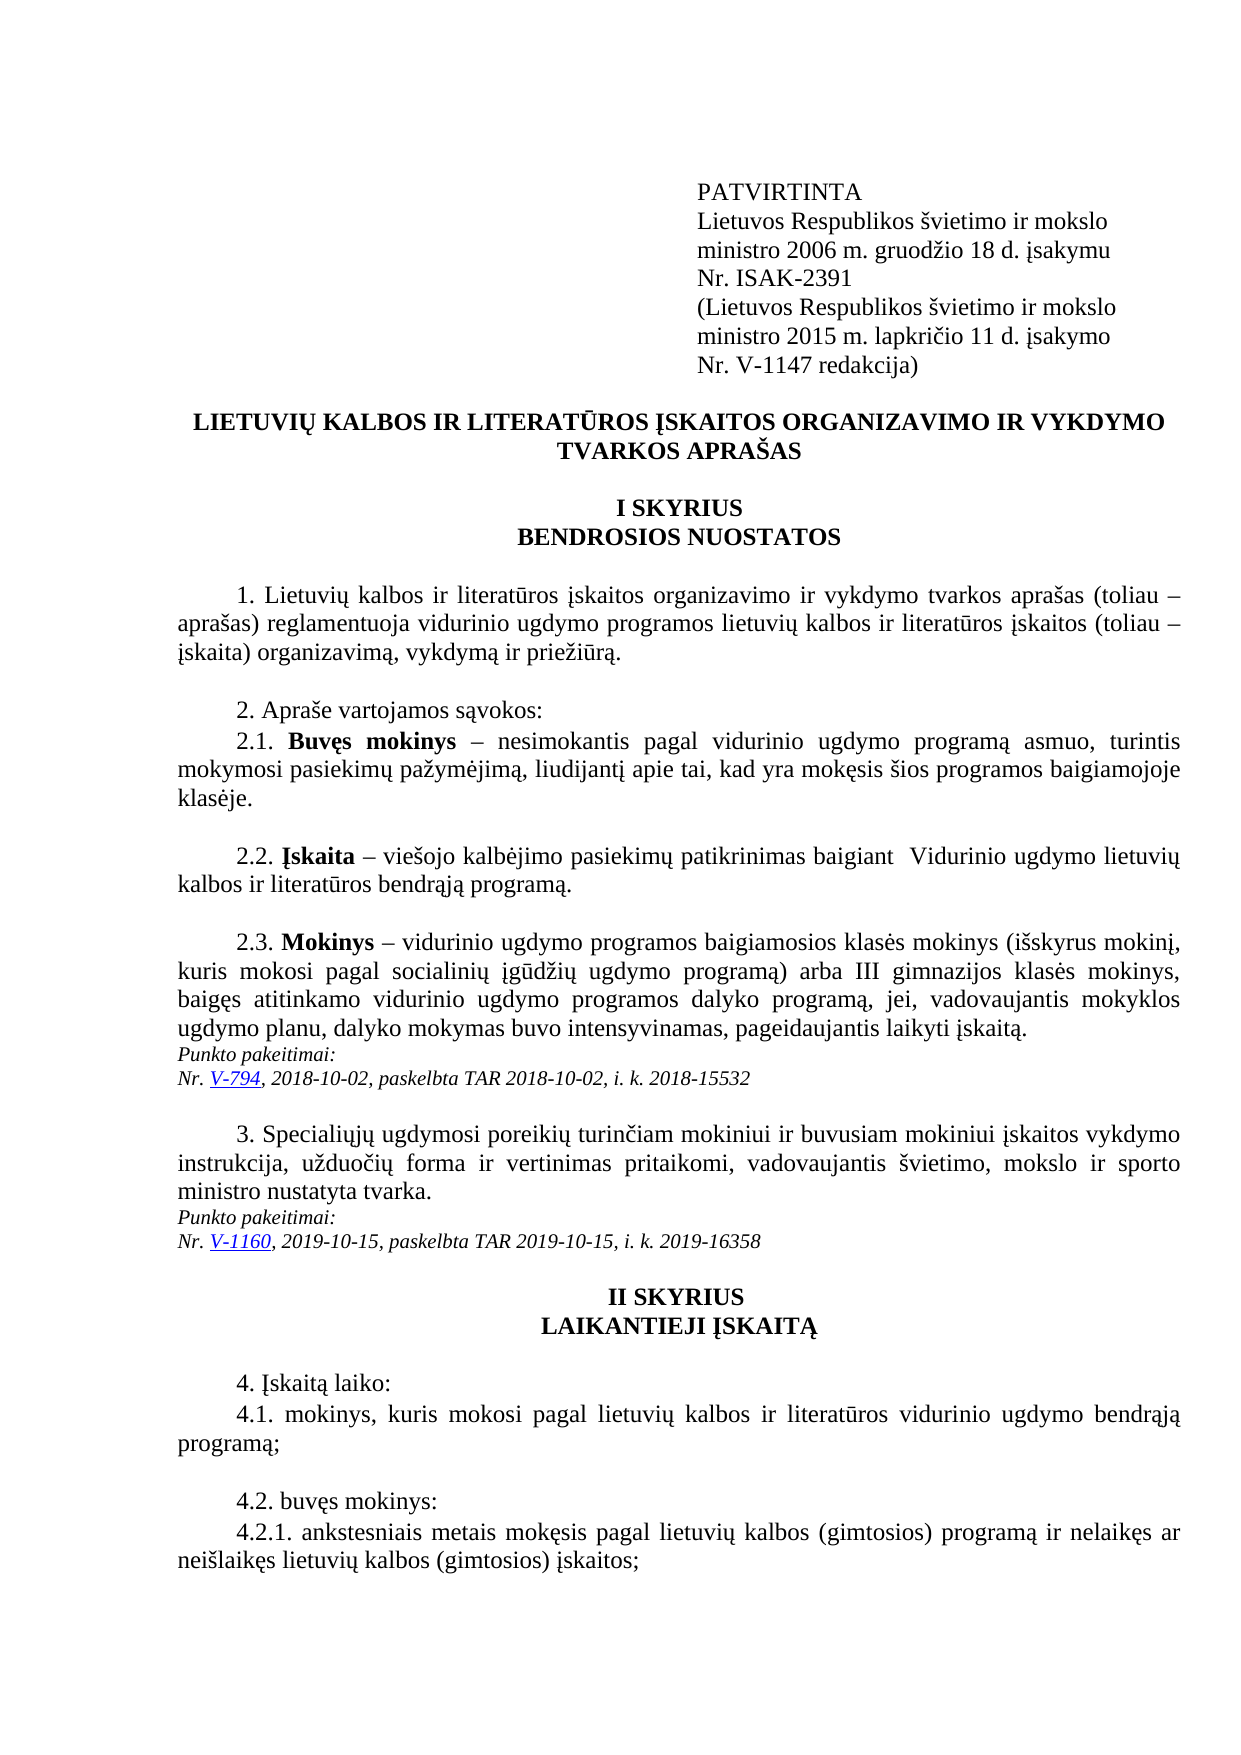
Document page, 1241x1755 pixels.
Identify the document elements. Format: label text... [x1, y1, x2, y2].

text 2.3. Mokinys – vidurinio ugdymo programos baigiamosios klasės mokinys (išskyrus mokinį, kuris mokosi pagal socialinių įgūdžių ugdymo programą) arba III gimnazijos klasės mokinys, baigęs atitinkamo vidurinio ugdymo programos dalyko programą, jei, vadovaujantis mokyklos ugdymo planu, dalyko mokymas buvo intensyvinamas, pageidaujantis laikyti įskaitą. [177, 927, 1181, 1042]
text PATVIRTINTA [582, 177, 1181, 206]
text 4. Įskaitą laiko: [177, 1368, 1181, 1397]
text Nr. V-794, 2018-10-02, paskelbta TAR 2018-10-02, i. k. 2018-15532 [177, 1066, 1181, 1090]
text 1. Lietuvių kalbos ir literatūros įskaitos organizavimo ir vykdymo tvarkos aprašas (toliau – aprašas) reglamentuoja vidurinio ugdymo programos lietuvių kalbos ir literatūros įskaitos (toliau – įskaita) organizavimą, vykdymą ir priežiūrą. [177, 580, 1181, 666]
text 3. Specialiųjų ugdymosi poreikių turinčiam mokiniui ir buvusiam mokiniui įskaitos vykdymo instrukcija, užduočių forma ir vertinimas pritaikomi, vadovaujantis švietimo, mokslo ir sporto ministro nustatyta tvarka. [177, 1119, 1181, 1205]
text Punkto pakeitimai: [177, 1042, 1181, 1066]
text 2.1. Buvęs mokinys – nesimokantis pagal vidurinio ugdymo programą asmuo, turintis mokymosi pasiekimų pažymėjimą, liudijantį apie tai, kad yra mokęsis šios programos baigiamojoje klasėje. [177, 726, 1181, 812]
text LIETUVIŲ KALBOS IR LITERATŪROS ĮSKAITOS ORGANIZAVIMO IR VYKDYMO TVARKOS APRAŠAS [177, 407, 1181, 465]
text ministro 2015 m. lapkričio 11 d. įsakymo [697, 321, 1181, 350]
text BENDROSIOS NUOSTATOS [177, 522, 1181, 551]
text 4.2.1. ankstesniais metais mokęsis pagal lietuvių kalbos (gimtosios) programą ir nelaikęs ar neišlaikęs lietuvių kalbos (gimtosios) įskaitos; [177, 1517, 1181, 1574]
text Nr. V-1147 redakcija) [697, 350, 1181, 378]
text 2.2. Įskaita – viešojo kalbėjimo pasiekimų patikrinimas baigiant Vidurinio ugdymo lietuvių kalbos ir literatūros bendrąją programą. [177, 841, 1181, 898]
text 4.1. mokinys, kuris mokosi pagal lietuvių kalbos ir literatūros vidurinio ugdymo bendrąją programą; [177, 1399, 1181, 1457]
text 4.2. buvęs mokinys: [177, 1486, 1181, 1514]
text II SKYRIUS [177, 1282, 1181, 1311]
text LAIKANTIEJI ĮSKAITĄ [177, 1311, 1181, 1339]
text I SKYRIUS [177, 493, 1181, 522]
text 2. Apraše vartojamos sąvokos: [177, 695, 1181, 723]
text Punkto pakeitimai: [177, 1205, 1181, 1229]
text (Lietuvos Respublikos švietimo ir mokslo [697, 292, 1181, 321]
text Lietuvos Respublikos švietimo ir mokslo [697, 206, 1181, 235]
text Nr. V-1160, 2019-10-15, paskelbta TAR 2019-10-15, i. k. 2019-16358 [177, 1229, 1181, 1253]
text ministro 2006 m. gruodžio 18 d. įsakymu [697, 235, 1181, 263]
text Nr. ISAK-2391 [697, 263, 1181, 292]
